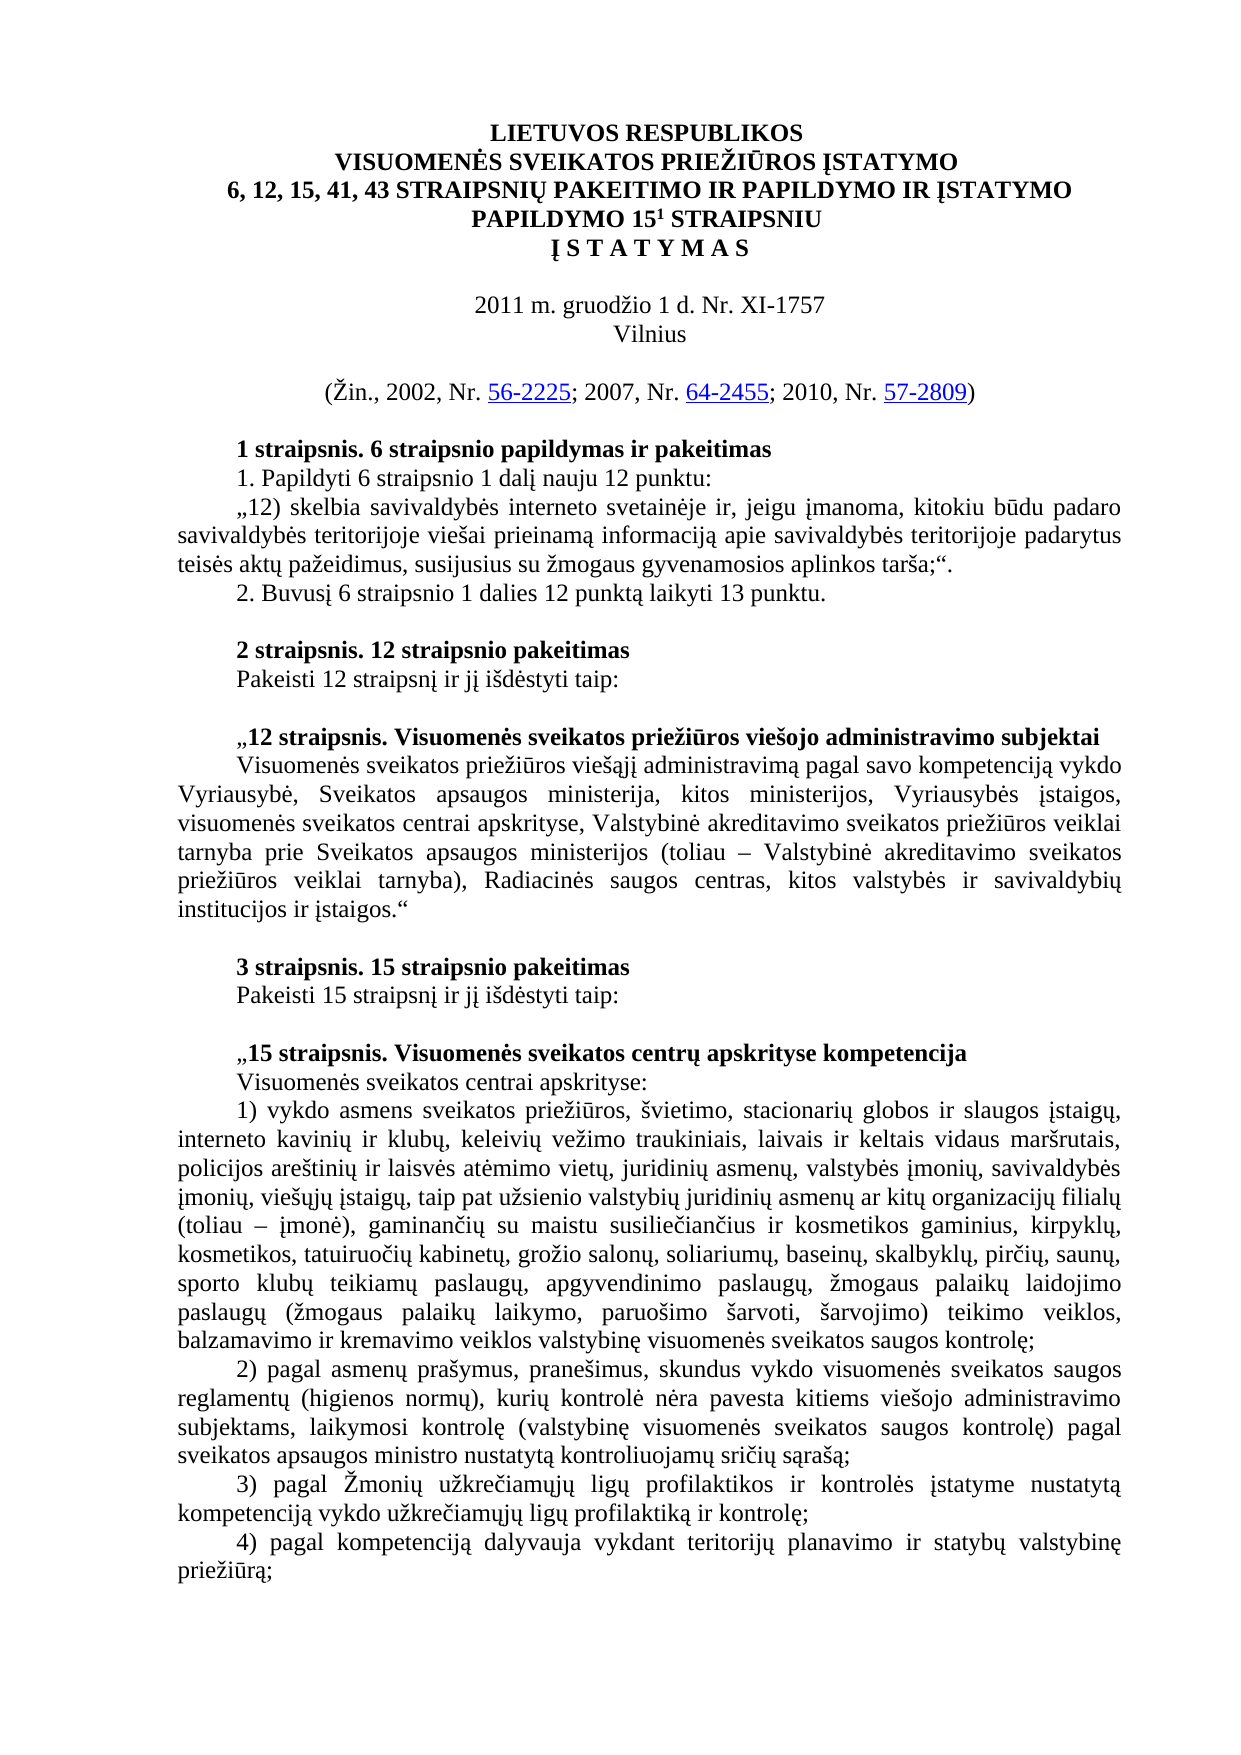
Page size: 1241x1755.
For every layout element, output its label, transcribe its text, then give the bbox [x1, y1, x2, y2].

text „15 straipsnis. Visuomenės sveikatos centrų apskrityse kompetencija [177, 1038, 1122, 1067]
text Pakeisti 15 straipsnį ir jį išdėstyti taip: [177, 981, 1122, 1009]
text VISUOMENĖS SVEIKATOS PRIEŽIŪROS ĮSTATYMO 6, 12, 15, 41, 43 STRAIPSNIŲ PAKEITIMO IR PAPILDYMO IR ĮSTATYMO PAPILDYMO 151 STRAIPSNIU [177, 147, 1122, 233]
text 1 straipsnis. 6 straipsnio papildymas ir pakeitimas [177, 434, 1122, 463]
text „12 straipsnis. Visuomenės sveikatos priežiūros viešojo administravimo subjektai [177, 722, 1122, 751]
text 1. Papildyti 6 straipsnio 1 dalį nauju 12 punktu: [177, 463, 1122, 492]
text Visuomenės sveikatos priežiūros viešąjį administravimą pagal savo kompetenciją vykdo Vyriausybė, Sveikatos apsaugos ministerija, kitos ministerijos, Vyriausybės įstaigos, visuomenės sveikatos centrai apskrityse, Valstybinė akreditavimo sveikatos priežiūros veiklai tarnyba prie Sveikatos apsaugos ministerijos (toliau – Valstybinė akreditavimo sveikatos priežiūros veiklai tarnyba), Radiacinės saugos centras, kitos valstybės ir savivaldybių institucijos ir įstaigos.“ [177, 751, 1122, 923]
text „12) skelbia savivaldybės interneto svetainėje ir, jeigu įmanoma, kitokiu būdu padaro savivaldybės teritorijoje viešai prieinamą informaciją apie savivaldybės teritorijoje padarytus teisės aktų pažeidimus, susijusius su žmogaus gyvenamosios aplinkos tarša;“. [177, 492, 1122, 578]
text ĮSTATYMAS [177, 233, 1122, 262]
text 3 straipsnis. 15 straipsnio pakeitimas [177, 952, 1122, 981]
text LIETUVOS RESPUBLIKOS [177, 118, 1122, 147]
text 2011 m. gruodžio 1 d. Nr. XI-1757 Vilnius [177, 291, 1122, 348]
text Visuomenės sveikatos centrai apskrityse: [177, 1067, 1122, 1096]
text Pakeisti 12 straipsnį ir jį išdėstyti taip: [177, 664, 1122, 693]
text 4) pagal kompetenciją dalyvauja vykdant teritorijų planavimo ir statybų valstybinę priežiūrą; [177, 1527, 1122, 1584]
text 2 straipsnis. 12 straipsnio pakeitimas [177, 636, 1122, 664]
text 2) pagal asmenų prašymus, pranešimus, skundus vykdo visuomenės sveikatos saugos reglamentų (higienos normų), kurių kontrolė nėra pavesta kitiems viešojo administravimo subjektams, laikymosi kontrolę (valstybinę visuomenės sveikatos saugos kontrolę) pagal sveikatos apsaugos ministro nustatytą kontroliuojamų sričių sąrašą; [177, 1354, 1122, 1469]
text 3) pagal Žmonių užkrečiamųjų ligų profilaktikos ir kontrolės įstatyme nustatytą kompetenciją vykdo užkrečiamųjų ligų profilaktiką ir kontrolę; [177, 1469, 1122, 1527]
text 1) vykdo asmens sveikatos priežiūros, švietimo, stacionarių globos ir slaugos įstaigų, interneto kavinių ir klubų, keleivių vežimo traukiniais, laivais ir keltais vidaus maršrutais, policijos areštinių ir laisvės atėmimo vietų, juridinių asmenų, valstybės įmonių, savivaldybės įmonių, viešųjų įstaigų, taip pat užsienio valstybių juridinių asmenų ar kitų organizacijų filialų (toliau – įmonė), gaminančių su maistu susiliečiančius ir kosmetikos gaminius, kirpyklų, kosmetikos, tatuiruočių kabinetų, grožio salonų, soliariumų, baseinų, skalbyklų, pirčių, saunų, sporto klubų teikiamų paslaugų, apgyvendinimo paslaugų, žmogaus palaikų laidojimo paslaugų (žmogaus palaikų laikymo, paruošimo šarvoti, šarvojimo) teikimo veiklos, balzamavimo ir kremavimo veiklos valstybinę visuomenės sveikatos saugos kontrolę; [177, 1096, 1122, 1354]
text (Žin., 2002, Nr. 56-2225; 2007, Nr. 64-2455; 2010, Nr. 57-2809) [177, 377, 1122, 406]
text 2. Buvusį 6 straipsnio 1 dalies 12 punktą laikyti 13 punktu. [177, 578, 1122, 607]
